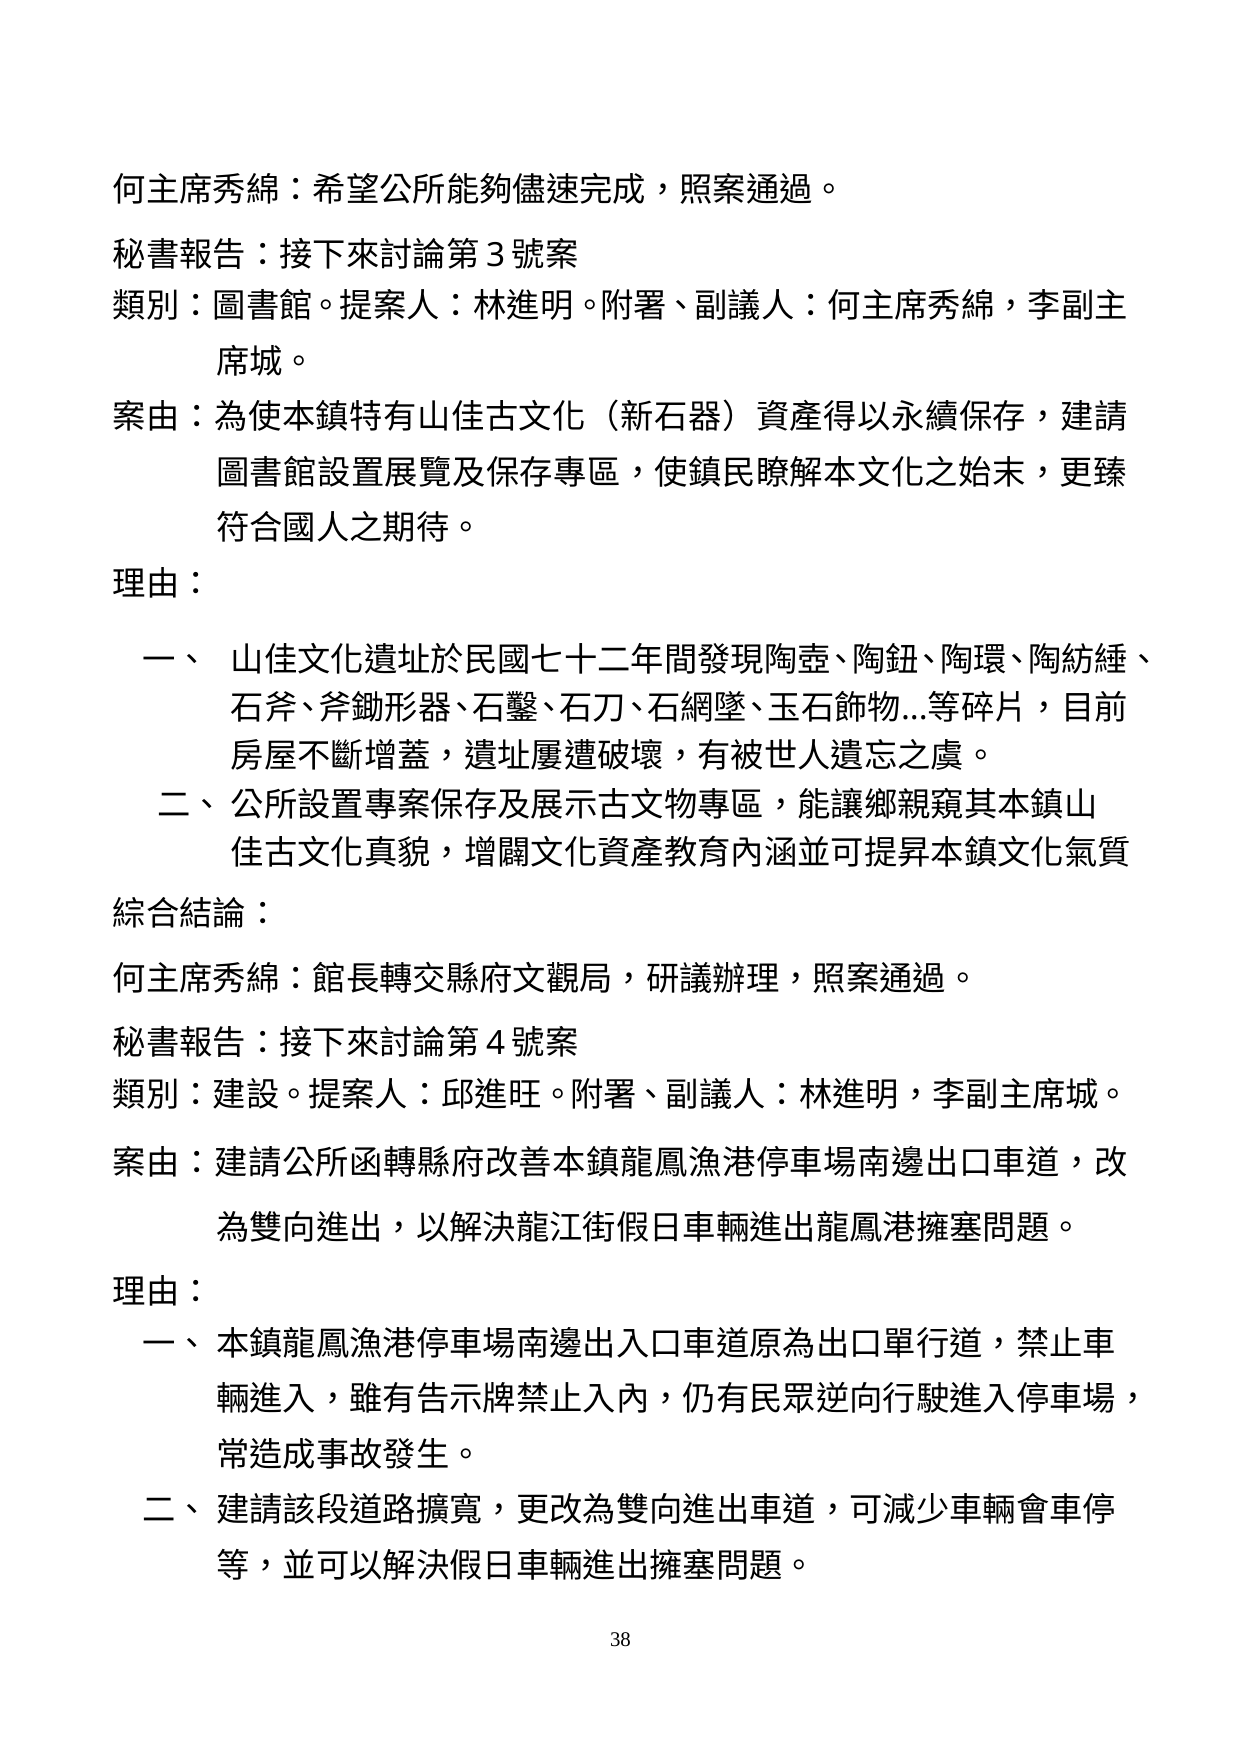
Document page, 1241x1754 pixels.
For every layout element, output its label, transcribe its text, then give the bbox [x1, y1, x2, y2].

text 秘書報告：接下來討論第3號案 [112, 214, 1128, 279]
list 山佳文化遺址於民國七十二年間發現陶壺、陶鈕、陶環、陶紡綞、石斧、斧鋤形器、石鑿、石刀、石網墜、玉石飾物...等碎片，目前房屋不斷增蓋，遺址屢遭破壞，有被世人遺忘之虞。 [142, 632, 1128, 777]
text 理由： [112, 1252, 1128, 1317]
list 公所設置專案保存及展示古文物專區，能讓鄉親窺其本鎮山佳古文化真貌，增闢文化資產教育內涵並可提昇本鎮文化氣質。 [157, 777, 1128, 874]
text 理由： [112, 556, 1128, 604]
text 案由：為使本鎮特有山佳古文化（新石器）資產得以永續保存，建請圖書館設置展覽及保存專區，使鎮民瞭解本文化之始末，更臻符合國人之期待。 [112, 390, 1128, 549]
text 何主席秀綿：希望公所能夠儘速完成，照案通過。 [112, 150, 1128, 214]
text 綜合結論： [112, 874, 1128, 938]
text 案由：建請公所函轉縣府改善本鎮龍鳳漁港停車場南邊出口車道，改為雙向進出，以解決龍江街假日車輛進出龍鳳港擁塞問題。 [112, 1123, 1128, 1252]
list 建請該段道路擴寬，更改為雙向進出車道，可減少車輛會車停等，並可以解決假日車輛進出擁塞問題。 [142, 1483, 1128, 1587]
list 本鎮龍鳳漁港停車場南邊出入口車道原為出口單行道，禁止車輛進入，雖有告示牌禁止入內，仍有民眾逆向行駛進入停車場，常造成事故發生。 [142, 1317, 1128, 1476]
text 類別：圖書館。提案人：林進明。附署、副議人：何主席秀綿，李副主席城。 [112, 279, 1128, 383]
text 秘書報告：接下來討論第4號案 [112, 1003, 1128, 1068]
text 類別：建設。提案人：邱進旺。附署、副議人：林進明，李副主席城。 [112, 1068, 1128, 1116]
text 何主席秀綿：館長轉交縣府文觀局，研議辦理，照案通過。 [112, 938, 1128, 1003]
